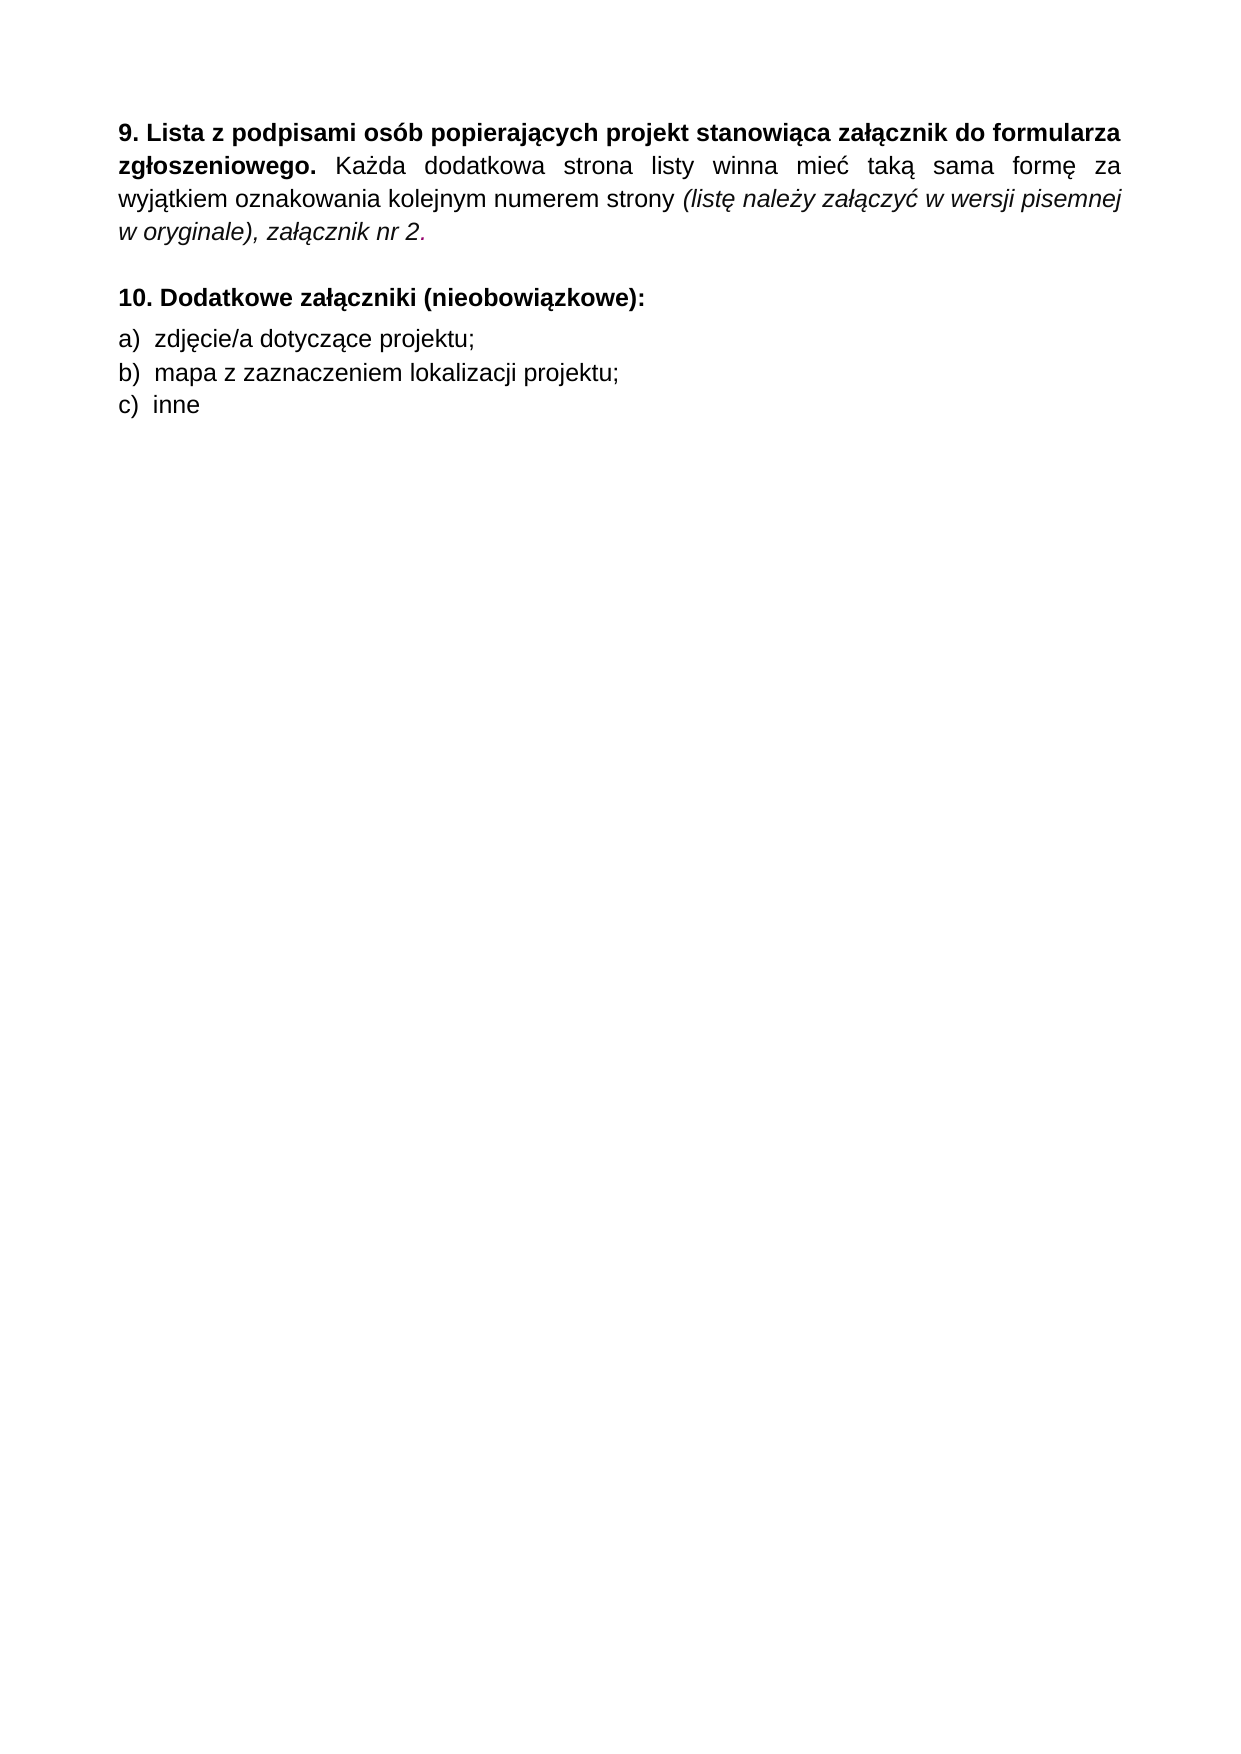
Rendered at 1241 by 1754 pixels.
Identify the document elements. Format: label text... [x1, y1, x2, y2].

text 10. Dodatkowe załączniki (nieobowiązkowe): [118, 283, 1122, 312]
text c) inne [118, 391, 1122, 419]
text a) zdjęcie/a dotyczące projektu; [118, 324, 1122, 353]
text 9. Lista z podpisami osób popierających projekt stanowiąca załącznik do formularza zgłoszeniowego. Każda dodatkowa strona listy winna mieć taką sama formę za wyjątkiem oznakowania kolejnym numerem strony (listę należy załączyć w wersji pisemnej w oryginale), załącznik nr 2. [118, 118, 1122, 246]
text b) mapa z zaznaczeniem lokalizacji projektu; [118, 357, 1122, 386]
